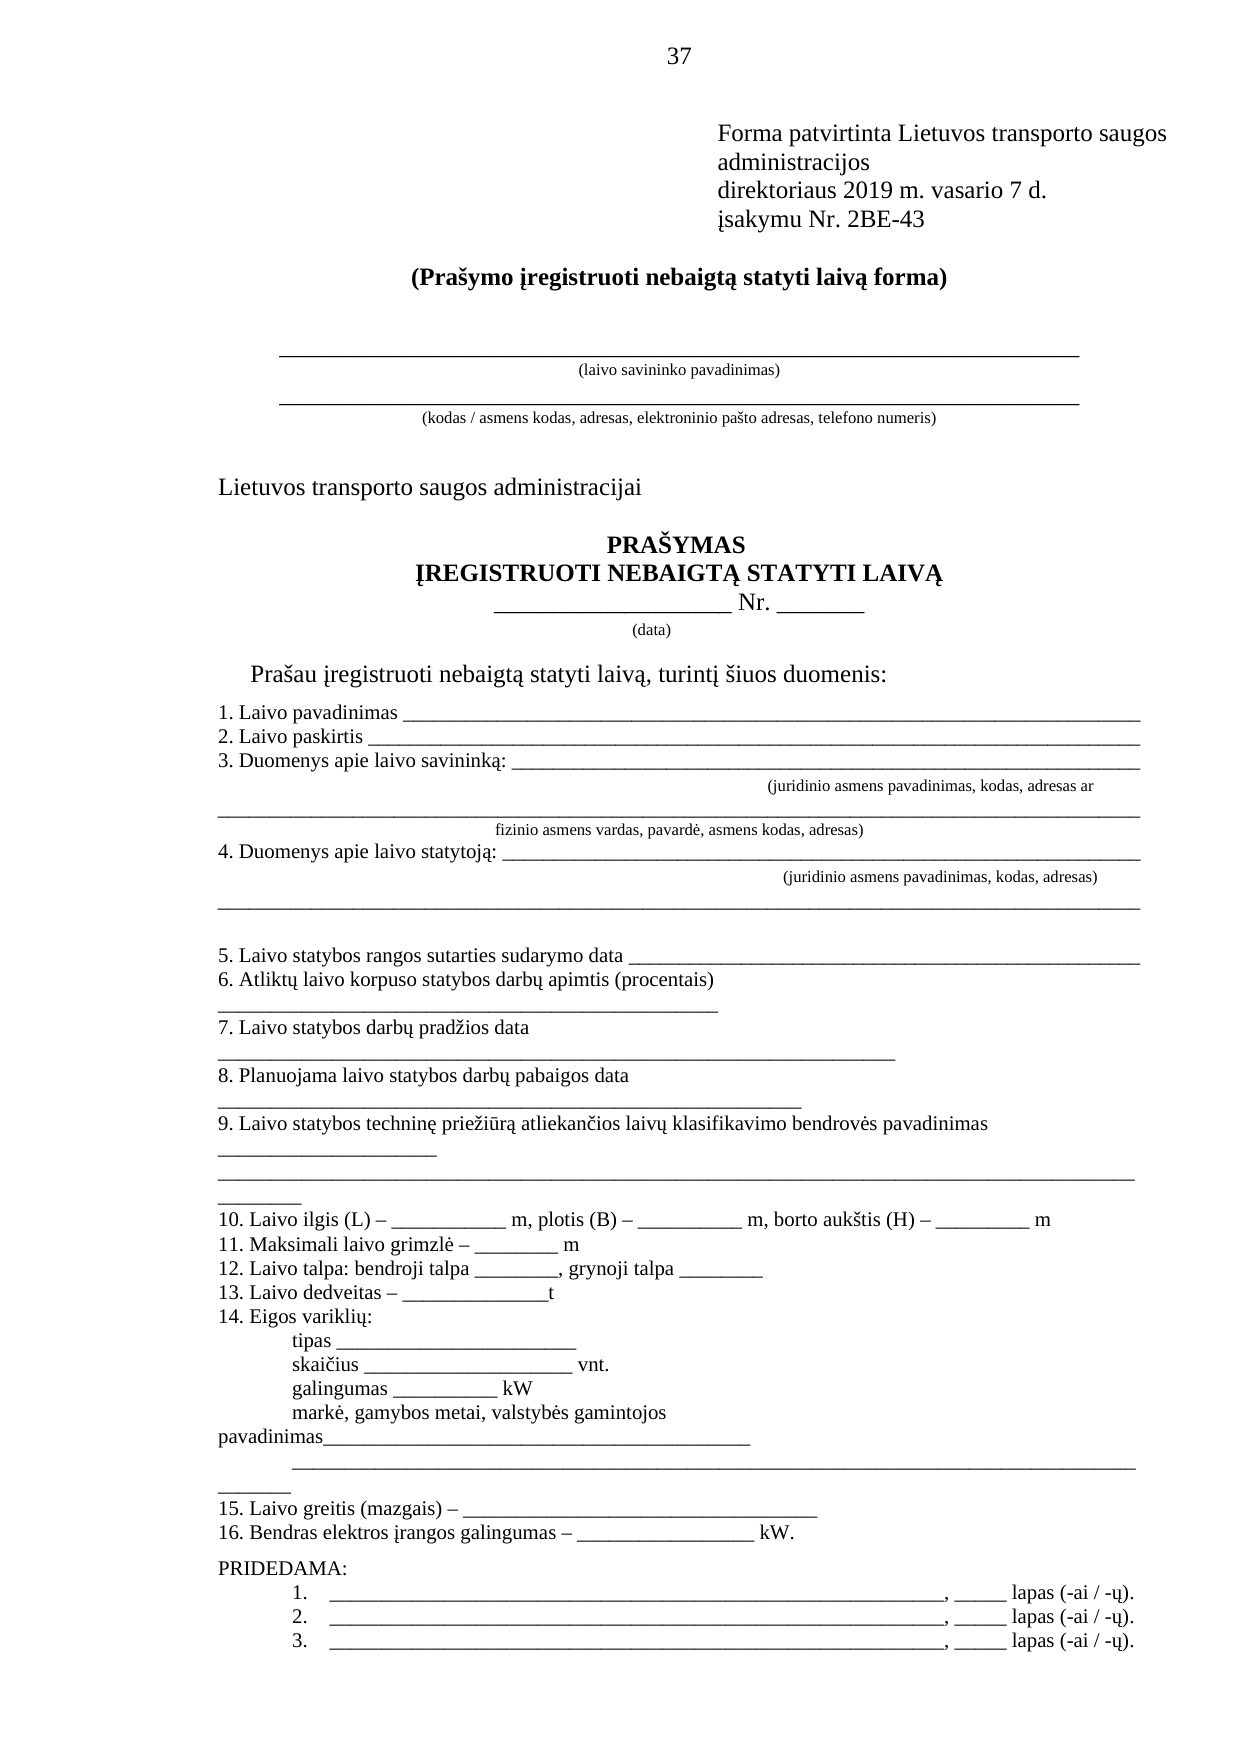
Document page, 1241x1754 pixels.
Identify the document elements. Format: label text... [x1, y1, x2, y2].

text Forma patvirtinta Lietuvos transporto saugos [717, 118, 1181, 147]
text (Prašymo įregistruoti nebaigtą statyti laivą forma) [177, 262, 1181, 291]
text administracijos [717, 147, 1181, 176]
table_header ________________________________________________________________ (laivo savininko pavadinimas) ________________________________________________________________ (kodas / asmens kodas, adresas, elektroninio pašto adresas, telefono numeris) Lietuvos transporto saugos administracijai PRAŠYMAS ĮREGISTRUOTI NEBAIGTĄ STATYTI LAIVĄ Nr. _______ (data) Prašau įregistruoti nebaigtą statyti laivą, turintį šiuos duomenis: 1. Laivo pavadinimas 2. Laivo paskirtis 3. Duomenys apie laivo savininką: (juridinio asmens pavadinimas, kodas, adresas ar fizinio asmens vardas, pavardė, asmens kodas, adresas) 4. Duomenys apie laivo statytoją: (juridinio asmens pavadinimas, kodas, adresas) 5. Laivo statybos rangos sutarties sudarymo data 6. Atliktų laivo korpuso statybos darbų apimtis (procentais) ________________________________________________ 7. Laivo statybos darbų pradžios data _________________________________________________________________ 8. Planuojama laivo statybos darbų pabaigos data ________________________________________________________ 9. Laivo statybos techninę priežiūrą atliekančios laivų klasifikavimo bendrovės pavadinimas _____________________ ________________________________________________________________________________________________ 10. Laivo ilgis (L) – ___________ m, plotis (B) – __________ m, borto aukštis (H) – _________ m 11. Maksimali laivo grimzlė – ________ m 12. Laivo talpa: bendroji talpa ________, grynoji talpa ________ 13. Laivo dedveitas – ______________t 14. Eigos variklių: tipas _______________________ skaičius ____________________ vnt. galingumas __________ kW markė, gamybos metai, valstybės gamintojos pavadinimas_________________________________________ ________________________________________________________________________________________ 15. Laivo greitis (mazgais) – __________________________________ 16. Bendras elektros įrangos galingumas – _________________ kW. PRIDEDAMA: 1. ___________________________________________________________, _____ lapas (-ai / -ų). 2. ___________________________________________________________, _____ lapas (-ai / -ų). 3. ___________________________________________________________, _____ lapas (-ai / -ų). Laivo savininkas (parašas) (vardas ir pavardė) [207, 308, 1152, 1701]
text direktoriaus 2019 m. vasario 7 d. [717, 176, 1181, 204]
text įsakymu Nr. 2BE-43 [717, 204, 1181, 233]
